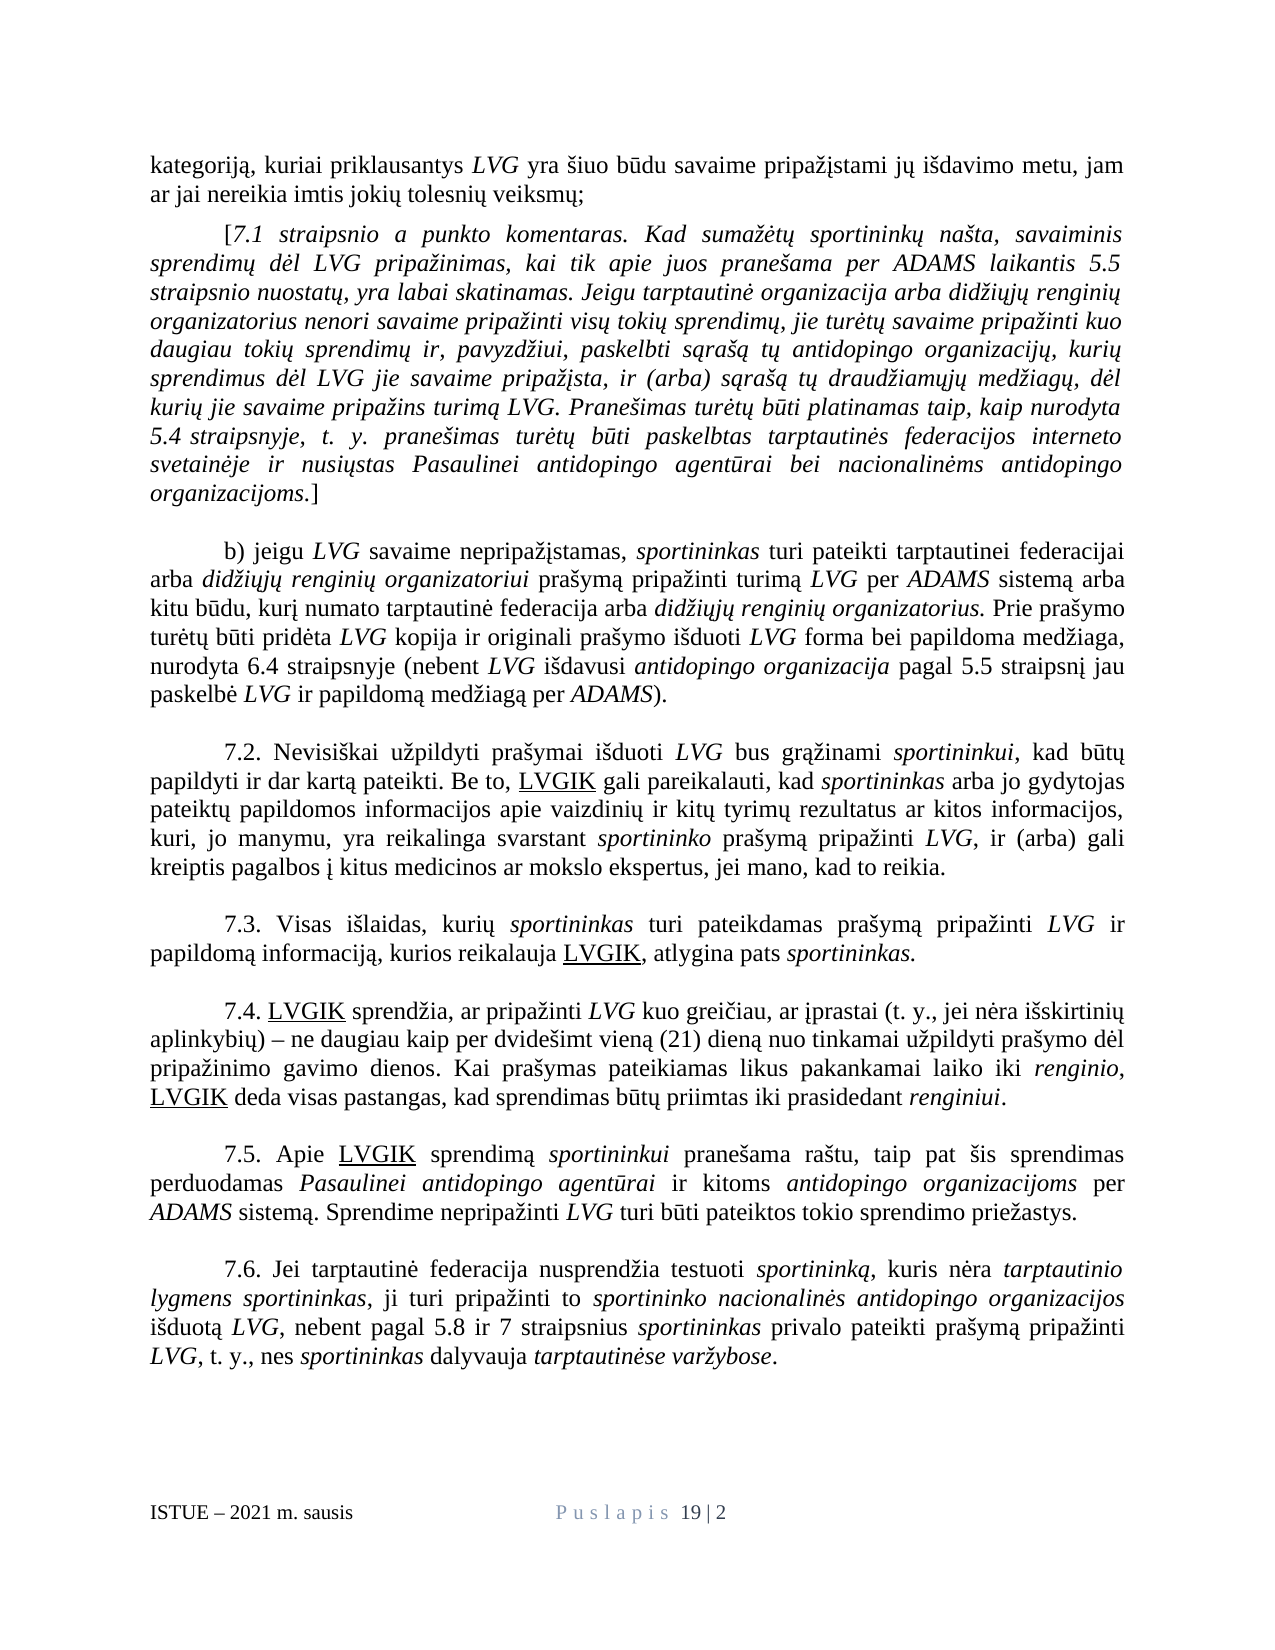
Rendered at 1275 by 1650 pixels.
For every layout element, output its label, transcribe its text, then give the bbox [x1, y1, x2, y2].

text kategoriją, kuriai priklausantys LVG yra šiuo būdu savaime pripažįstami jų išdavimo metu, jam ar jai nereikia imtis jokių tolesnių veiksmų; [150, 150, 1125, 207]
text 7.2. Nevisiškai užpildyti prašymai išduoti LVG bus grąžinami sportininkui, kad būtų papildyti ir dar kartą pateikti. Be to, LVGIK gali pareikalauti, kad sportininkas arba jo gydytojas pateiktų papildomos informacijos apie vaizdinių ir kitų tyrimų rezultatus ar kitos informacijos, kuri, jo manymu, yra reikalinga svarstant sportininko prašymą pripažinti LVG, ir (arba) gali kreiptis pagalbos į kitus medicinos ar mokslo ekspertus, jei mano, kad to reikia. [150, 737, 1125, 881]
text b) jeigu LVG savaime nepripažįstamas, sportininkas turi pateikti tarptautinei federacijai arba didžiųjų renginių organizatoriui prašymą pripažinti turimą LVG per ADAMS sistemą arba kitu būdu, kurį numato tarptautinė federacija arba didžiųjų renginių organizatorius. Prie prašymo turėtų būti pridėta LVG kopija ir originali prašymo išduoti LVG forma bei papildoma medžiaga, nurodyta 6.4 straipsnyje (nebent LVG išdavusi antidopingo organizacija pagal 5.5 straipsnį jau paskelbė LVG ir papildomą medžiagą per ADAMS). [150, 536, 1125, 708]
text 7.3. Visas išlaidas, kurių sportininkas turi pateikdamas prašymą pripažinti LVG ir papildomą informaciją, kurios reikalauja LVGIK, atlygina pats sportininkas. [150, 909, 1125, 967]
text 7.6. Jei tarptautinė federacija nusprendžia testuoti sportininką, kuris nėra tarptautinio lygmens sportininkas, ji turi pripažinti to sportininko nacionalinės antidopingo organizacijos išduotą LVG, nebent pagal 5.8 ir 7 straipsnius sportininkas privalo pateikti prašymą pripažinti LVG, t. y., nes sportininkas dalyvauja tarptautinėse varžybose. [150, 1254, 1125, 1369]
text 7.5. Apie LVGIK sprendimą sportininkui pranešama raštu, taip pat šis sprendimas perduodamas Pasaulinei antidopingo agentūrai ir kitoms antidopingo organizacijoms per ADAMS sistemą. Sprendime nepripažinti LVG turi būti pateiktos tokio sprendimo priežastys. [150, 1139, 1125, 1226]
text 7.4. LVGIK sprendžia, ar pripažinti LVG kuo greičiau, ar įprastai (t. y., jei nėra išskirtinių aplinkybių) – ne daugiau kaip per dvidešimt vieną (21) dieną nuo tinkamai užpildyti prašymo dėl pripažinimo gavimo dienos. Kai prašymas pateikiamas likus pakankamai laiko iki renginio, LVGIK deda visas pastangas, kad sprendimas būtų priimtas iki prasidedant renginiui. [150, 996, 1125, 1111]
text [7.1 straipsnio a punkto komentaras. Kad sumažėtų sportininkų našta, savaiminis sprendimų dėl LVG pripažinimas, kai tik apie juos pranešama per ADAMS laikantis 5.5 straipsnio nuostatų, yra labai skatinamas. Jeigu tarptautinė organizacija arba didžiųjų renginių organizatorius nenori savaime pripažinti visų tokių sprendimų, jie turėtų savaime pripažinti kuo daugiau tokių sprendimų ir, pavyzdžiui, paskelbti sąrašą tų antidopingo organizacijų, kurių sprendimus dėl LVG jie savaime pripažįsta, ir (arba) sąrašą tų draudžiamųjų medžiagų, dėl kurių jie savaime pripažins turimą LVG. Pranešimas turėtų būti platinamas taip, kaip nurodyta 5.4 straipsnyje, t. y. pranešimas turėtų būti paskelbtas tarptautinės federacijos interneto svetainėje ir nusiųstas Pasaulinei antidopingo agentūrai bei nacionalinėms antidopingo organizacijoms.] [150, 219, 1125, 507]
